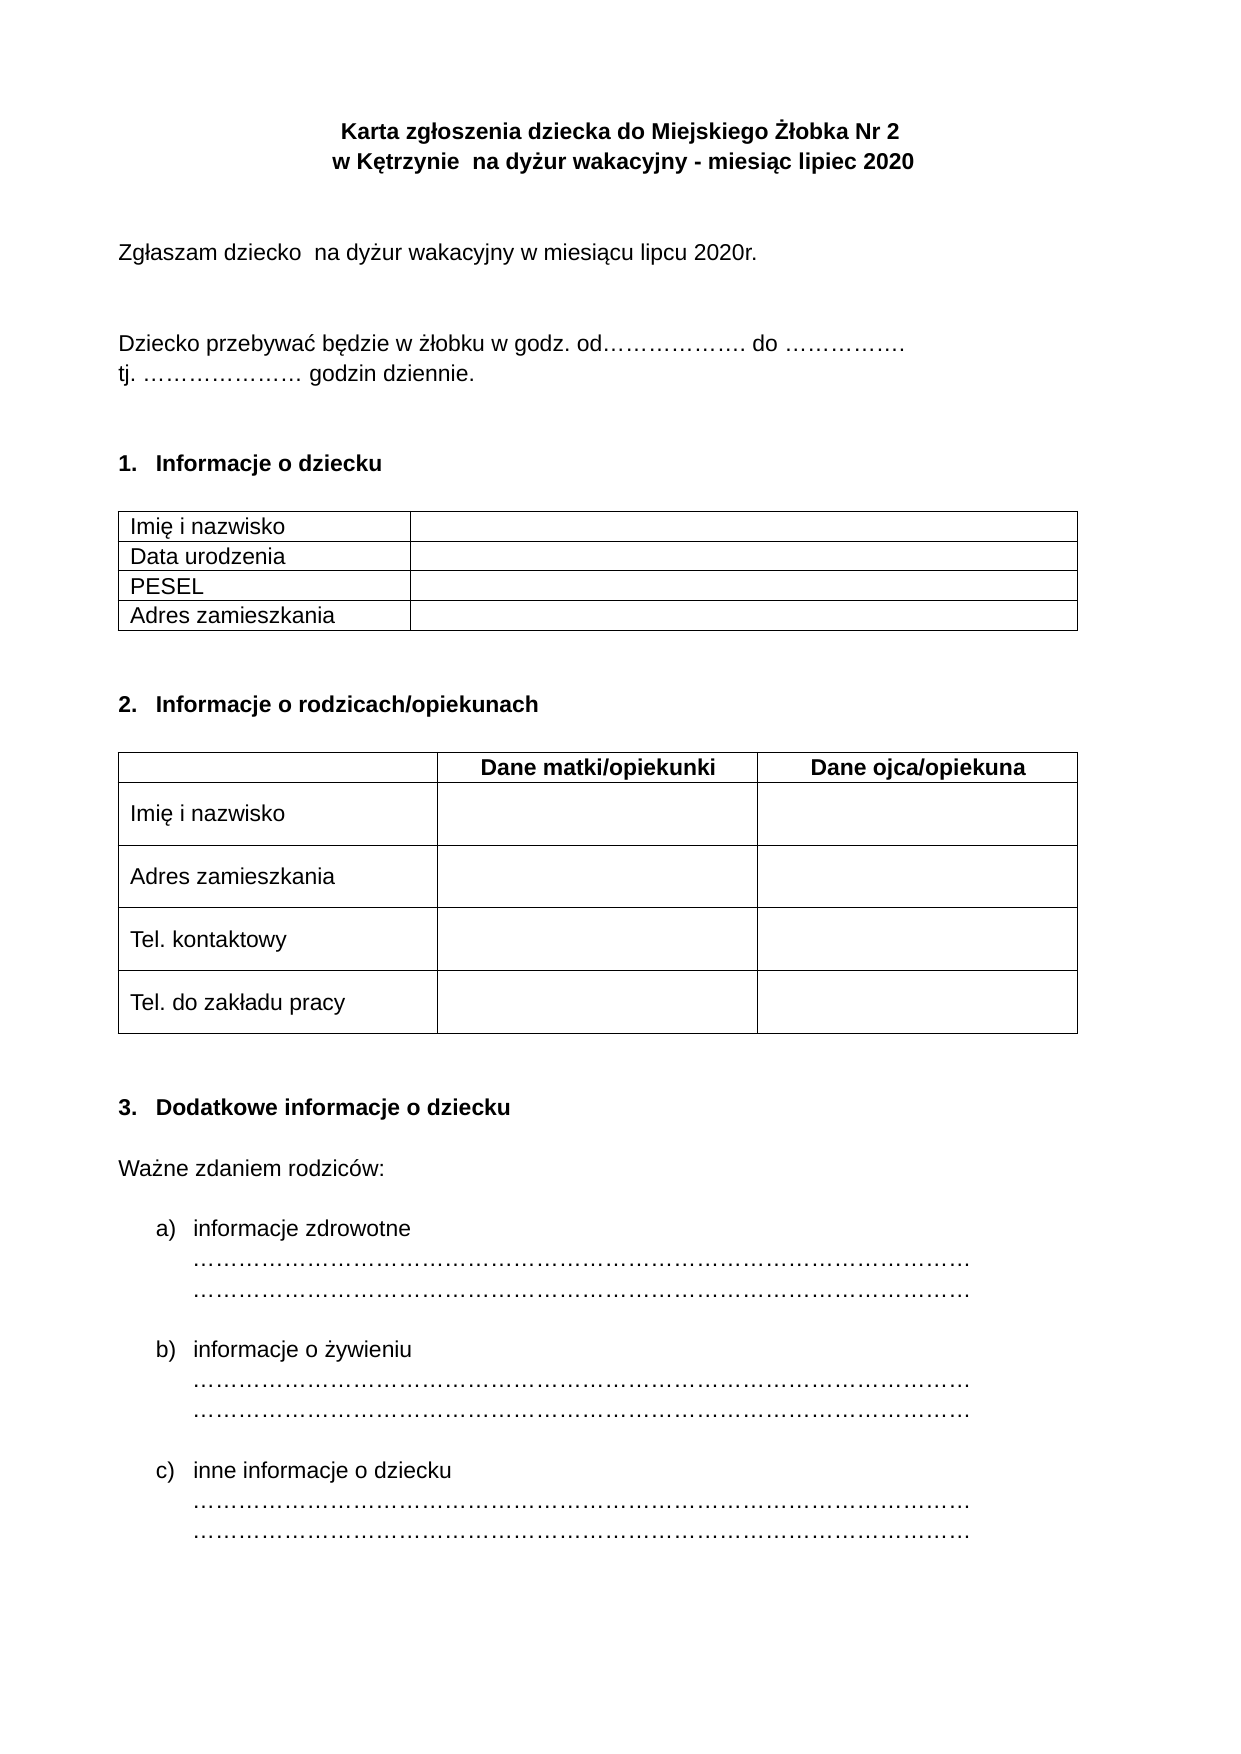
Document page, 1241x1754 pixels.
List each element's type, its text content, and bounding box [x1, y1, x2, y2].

text Ważne zdaniem rodziców: [118, 1155, 1122, 1181]
table_cell Adres zamieszkania [119, 846, 437, 907]
text ………………………………………………………………………………………… [192, 1396, 1122, 1423]
table_cell [758, 846, 1077, 907]
table_cell Imię i nazwisko [119, 783, 437, 844]
text w Kętrzynie na dyżur wakacyjny - miesiąc lipiec 2020 [118, 148, 1122, 175]
list Dodatkowe informacje o dziecku [118, 1094, 1122, 1121]
list Informacje o rodzicach/opiekunach [118, 691, 1122, 718]
table_cell Adres zamieszkania [119, 601, 410, 630]
table_header Imię i nazwisko [119, 512, 410, 541]
table_cell [438, 908, 757, 970]
table_cell Data urodzenia [119, 542, 410, 570]
table_header [411, 512, 1077, 541]
text tj. ………………… godzin dziennie. [118, 360, 1122, 386]
table_cell [438, 971, 757, 1033]
text ………………………………………………………………………………………… [192, 1487, 1122, 1513]
table_cell [758, 783, 1077, 844]
text Dziecko przebywać będzie w żłobku w godz. od………………. do ……………. [118, 329, 1122, 356]
table_header Dane matki/opiekunki [438, 753, 757, 782]
text ………………………………………………………………………………………… [192, 1245, 1122, 1272]
table_header Dane ojca/opiekuna [758, 753, 1077, 782]
table_cell [411, 601, 1077, 630]
text Karta zgłoszenia dziecka do Miejskiego Żłobka Nr 2 [118, 118, 1122, 144]
list inne informacje o dziecku [156, 1457, 1122, 1483]
table_cell [438, 846, 757, 907]
text ………………………………………………………………………………………… [192, 1517, 1122, 1544]
table_cell Tel. do zakładu pracy [119, 971, 437, 1033]
list informacje zdrowotne [156, 1215, 1122, 1242]
text ………………………………………………………………………………………… [192, 1276, 1122, 1302]
table_header [119, 753, 437, 782]
text ………………………………………………………………………………………… [192, 1366, 1122, 1393]
table_cell [758, 908, 1077, 970]
text Zgłaszam dziecko na dyżur wakacyjny w miesiącu lipcu 2020r. [118, 239, 1122, 265]
list informacje o żywieniu [156, 1336, 1122, 1362]
table_cell [758, 971, 1077, 1033]
table_cell Tel. kontaktowy [119, 908, 437, 970]
table_cell PESEL [119, 571, 410, 600]
table_cell [438, 783, 757, 844]
table_cell [411, 542, 1077, 570]
table_cell [411, 571, 1077, 600]
list Informacje o dziecku [118, 450, 1122, 477]
